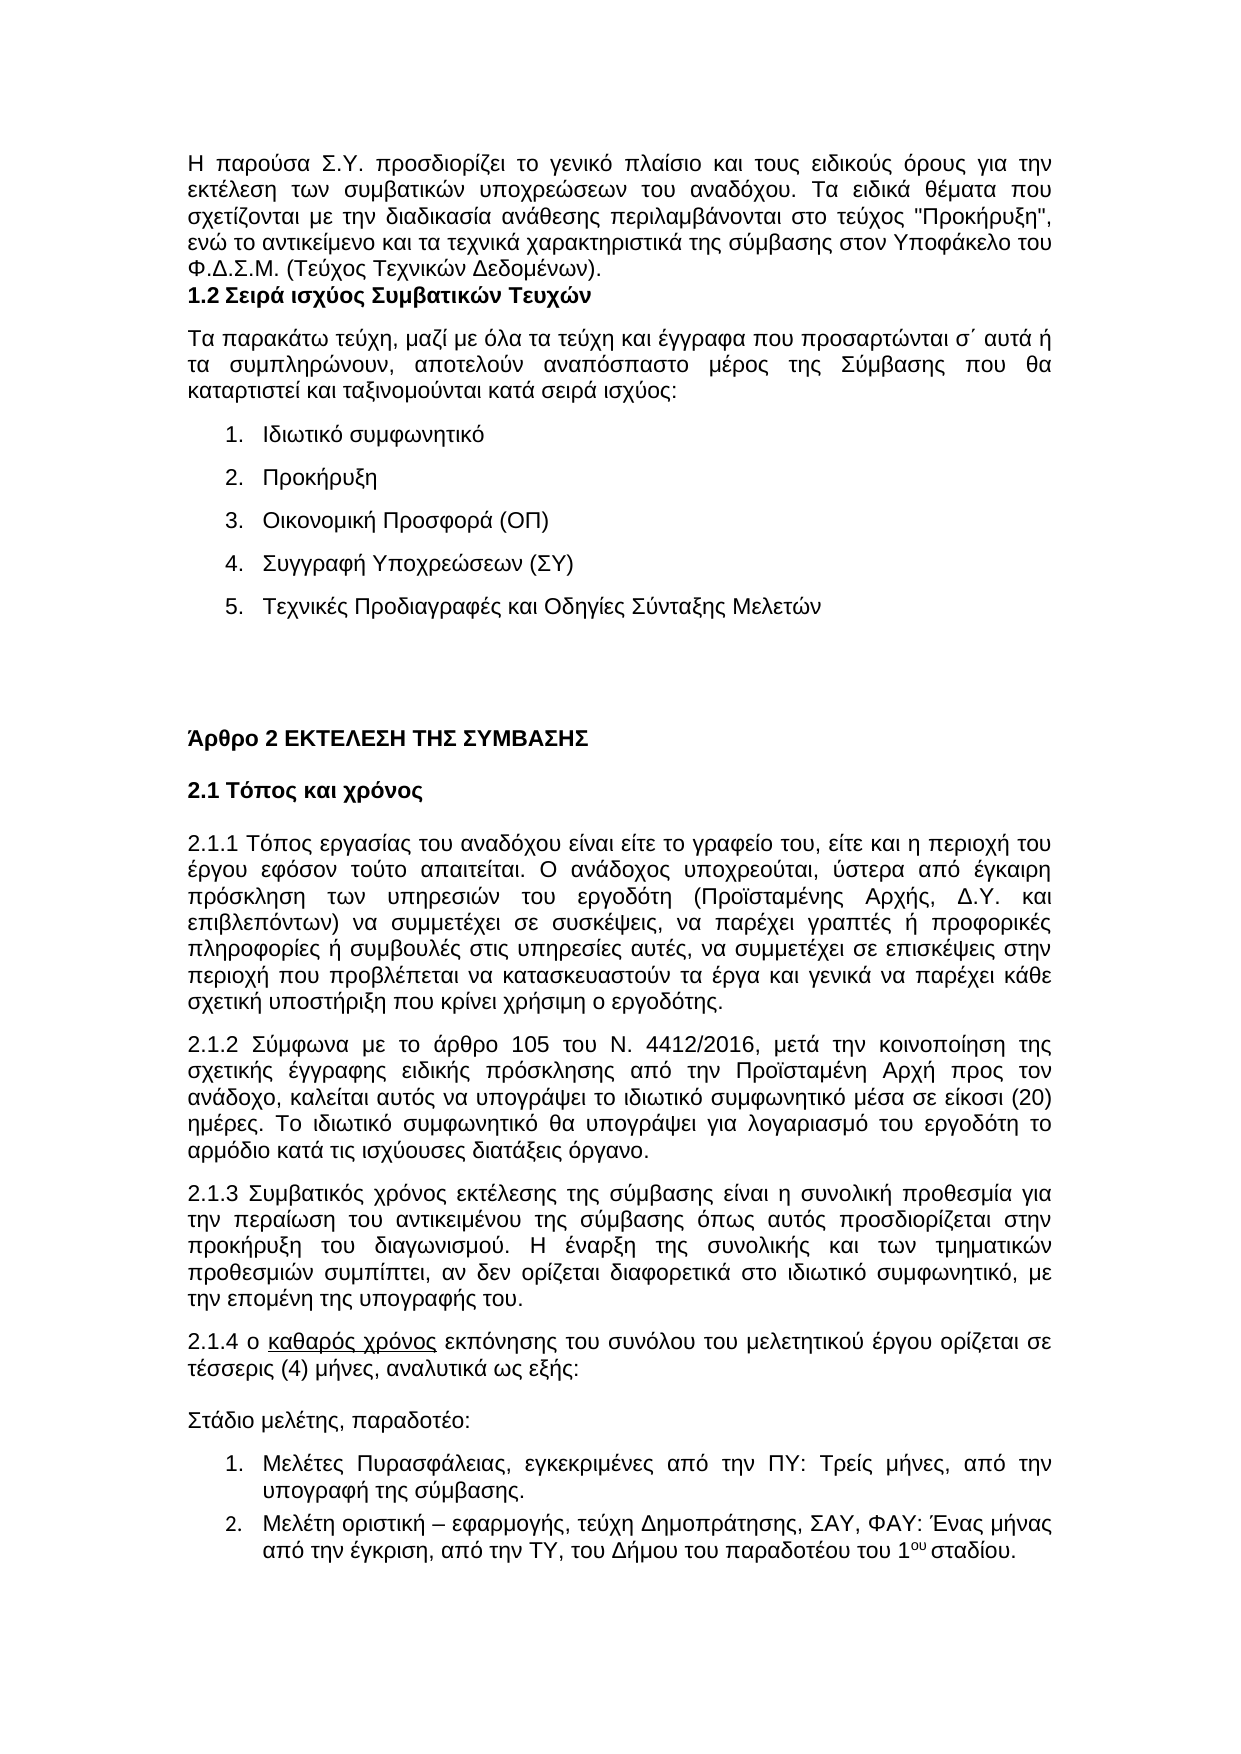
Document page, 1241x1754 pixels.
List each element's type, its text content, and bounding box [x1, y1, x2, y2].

text 2.1.1 Τόπος εργασίας του αναδόχου είναι είτε το γραφείο του, είτε και η περιοχή του έργου εφόσον τούτο απαιτείται. Ο ανάδοχος υποχρεούται, ύστερα από έγκαιρη πρόσκληση των υπηρεσιών του εργοδότη (Προϊσταμένης Αρχής, Δ.Υ. και επιβλεπόντων) να συμμετέχει σε συσκέψεις, να παρέχει γραπτές ή προφορικές πληροφορίες ή συμβουλές στις υπηρεσίες αυτές, να συμμετέχει σε επισκέψεις στην περιοχή που προβλέπεται να κατασκευαστούν τα έργα και γενικά να παρέχει κάθε σχετική υποστήριξη που κρίνει χρήσιμη ο εργοδότης. [187, 830, 1053, 1014]
text 2.1 Τόπος και χρόνος [187, 777, 1053, 803]
list Προκήρυξη [225, 464, 1053, 490]
text 2.1.3 Συμβατικός χρόνος εκτέλεσης της σύμβασης είναι η συνολική προθεσμία για την περαίωση του αντικειμένου της σύμβασης όπως αυτός προσδιορίζεται στην προκήρυξη του διαγωνισμού. Η έναρξη της συνολικής και των τμηματικών προθεσμιών συμπίπτει, αν δεν ορίζεται διαφορετικά στο ιδιωτικό συμφωνητικό, με την επομένη της υπογραφής του. [187, 1180, 1053, 1311]
list Ιδιωτικό συμφωνητικό [225, 421, 1053, 447]
list Μελέτες Πυρασφάλειας, εγκεκριμένες από την ΠΥ: Τρείς μήνες, από την υπογραφή της σύμβασης. [225, 1450, 1053, 1503]
text Στάδιο μελέτης, παραδοτέο: [187, 1407, 1053, 1434]
list Οικονομική Προσφορά (ΟΠ) [225, 507, 1053, 533]
list Τεχνικές Προδιαγραφές και Οδηγίες Σύνταξης Μελετών [225, 593, 1053, 619]
text Άρθρο 2 ΕΚΤΕΛΕΣΗ ΤΗΣ ΣΥΜΒΑΣΗΣ [187, 724, 1053, 751]
text Τα παρακάτω τεύχη, μαζί με όλα τα τεύχη και έγγραφα που προσαρτώνται σ΄ αυτά ή τα συμπληρώνουν, αποτελούν αναπόσπαστο μέρος της Σύμβασης που θα καταρτιστεί και ταξινομούνται κατά σειρά ισχύος: [187, 325, 1053, 404]
text Η παρούσα Σ.Υ. προσδιορίζει το γενικό πλαίσιο και τους ειδικούς όρους για την εκτέλεση των συμβατικών υποχρεώσεων του αναδόχου. Τα ειδικά θέματα που σχετίζονται με την διαδικασία ανάθεσης περιλαμβάνονται στο τεύχος "Προκήρυξη", ενώ το αντικείμενο και τα τεχνικά χαρακτηριστικά της σύμβασης στον Υποφάκελο του Φ.Δ.Σ.Μ. (Τεύχος Τεχνικών Δεδομένων). [187, 150, 1053, 282]
list Σειρά ισχύος Συμβατικών Τευχών [187, 282, 1053, 308]
text 2.1.2 Σύμφωνα με το άρθρο 105 του Ν. 4412/2016, μετά την κοινοποίηση της σχετικής έγγραφης ειδικής πρόσκλησης από την Προϊσταμένη Αρχή προς τον ανάδοχο, καλείται αυτός να υπογράψει το ιδιωτικό συμφωνητικό μέσα σε είκοσι (20) ημέρες. Το ιδιωτικό συμφωνητικό θα υπογράψει για λογαριασμό του εργοδότη το αρμόδιο κατά τις ισχύουσες διατάξεις όργανο. [187, 1031, 1053, 1163]
list Συγγραφή Υποχρεώσεων (ΣΥ) [225, 550, 1053, 576]
text 2.1.4 ο καθαρός χρόνος εκπόνησης του συνόλου του μελετητικού έργου ορίζεται σε τέσσερις (4) μήνες, αναλυτικά ως εξής: [187, 1328, 1053, 1381]
list Μελέτη οριστική – εφαρμογής, τεύχη Δημοπράτησης, ΣΑΥ, ΦΑΥ: Ένας μήνας από την έγκριση, από την ΤΥ, του Δήμου του παραδοτέου του 1ου σταδίου. [225, 1509, 1053, 1563]
